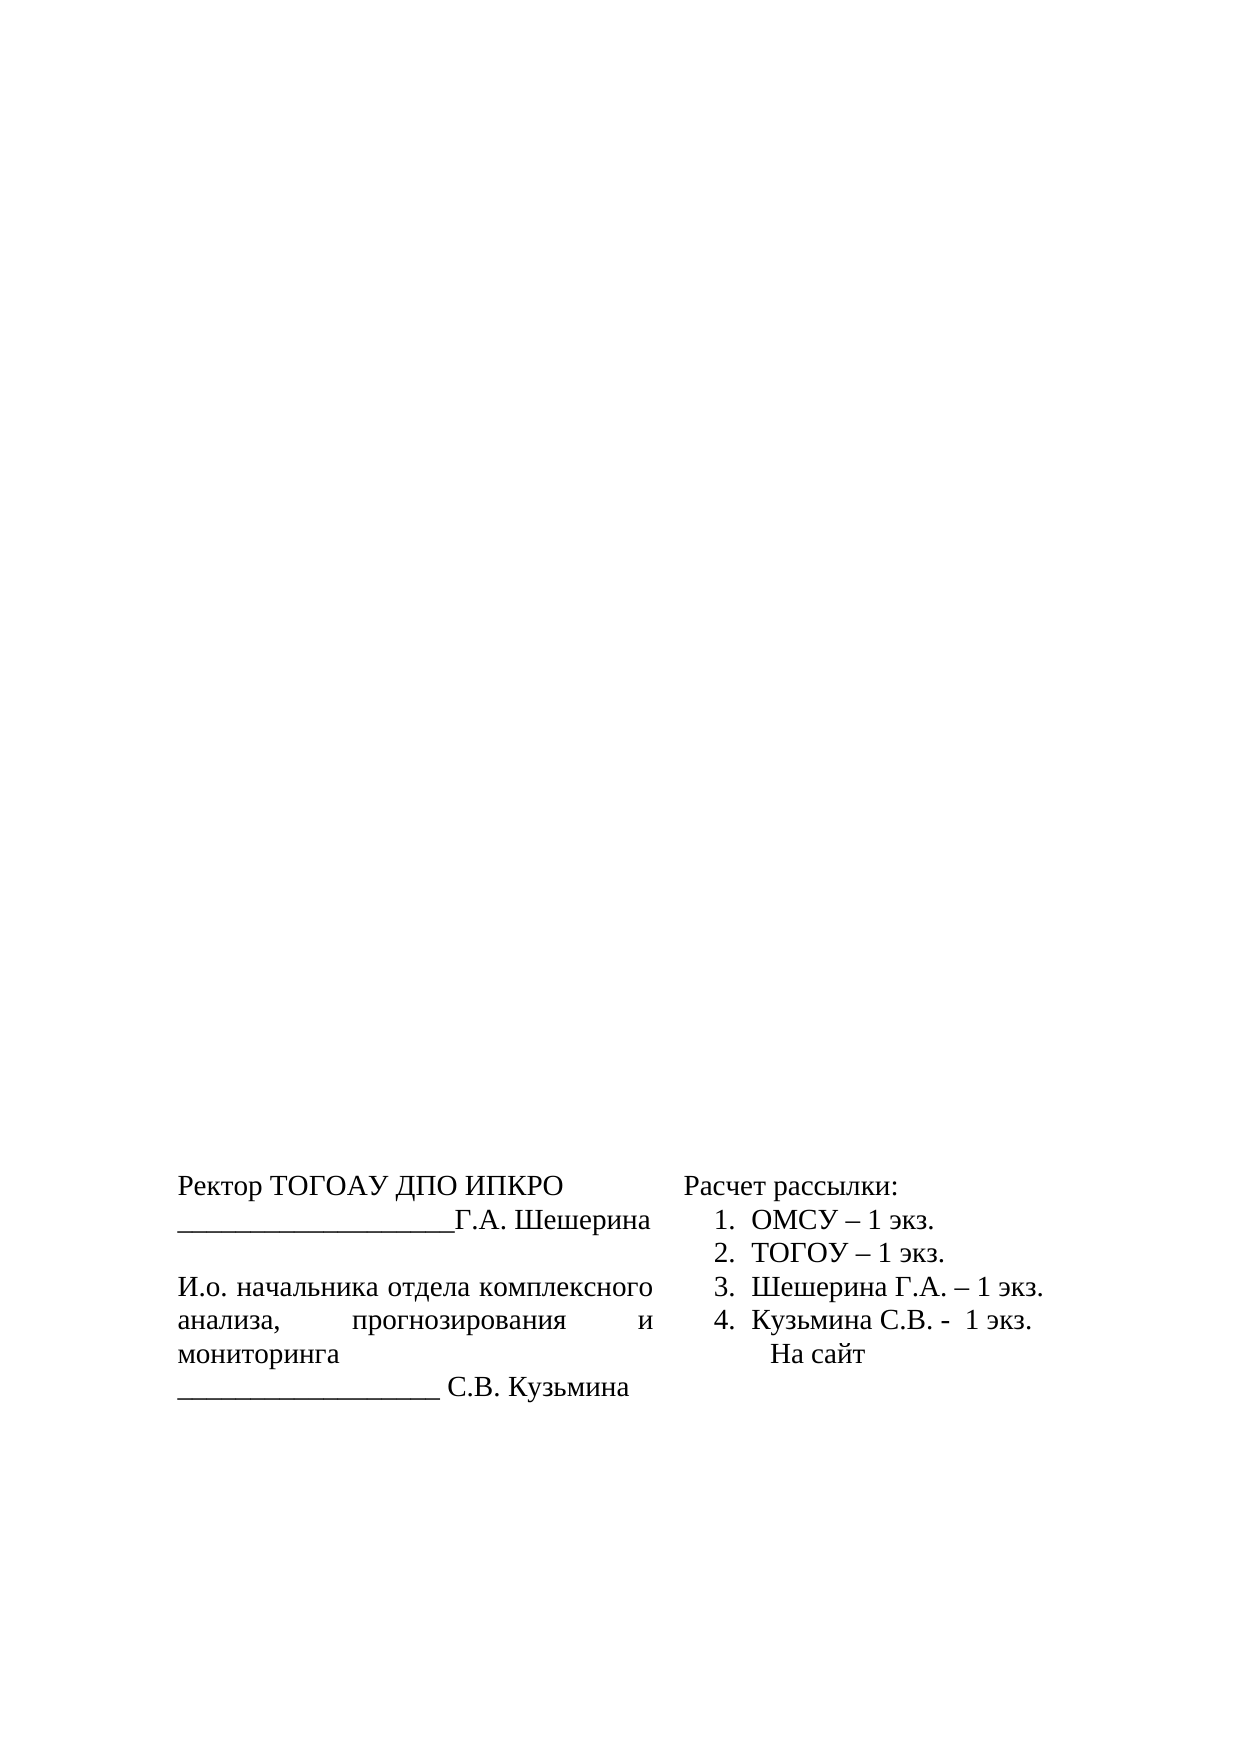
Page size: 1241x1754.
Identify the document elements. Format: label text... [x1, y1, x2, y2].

table_header Ректор ТОГОАУ ДПО ИПКРО ___________________Г.А. Шешерина И.о. начальника отдела комплексного анализа, прогнозирования и мониторинга __________________ С.В. Кузьмина [166, 1168, 665, 1427]
table_header Расчет рассылки: ОМСУ – 1 экз. ТОГОУ – 1 экз. Шешерина Г.А. – 1 экз. Кузьмина С.В. - 1 экз. На сайт [665, 1168, 1177, 1427]
